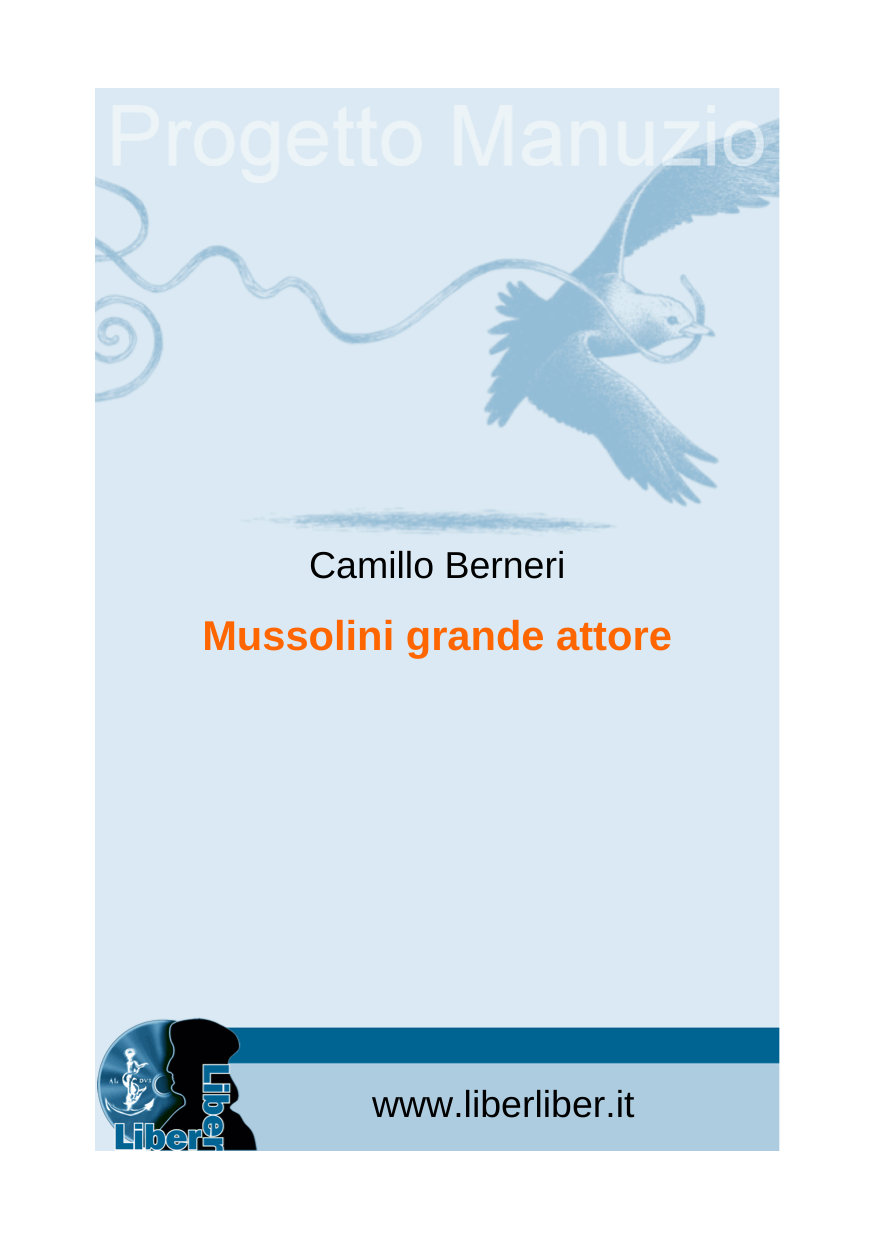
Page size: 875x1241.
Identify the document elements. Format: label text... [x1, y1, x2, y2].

text Camillo Berneri [94, 543, 779, 586]
picture [94, 219, 780, 1020]
text www.liberliber.it [327, 1082, 679, 1125]
text Mussolini grande attore [94, 611, 779, 659]
